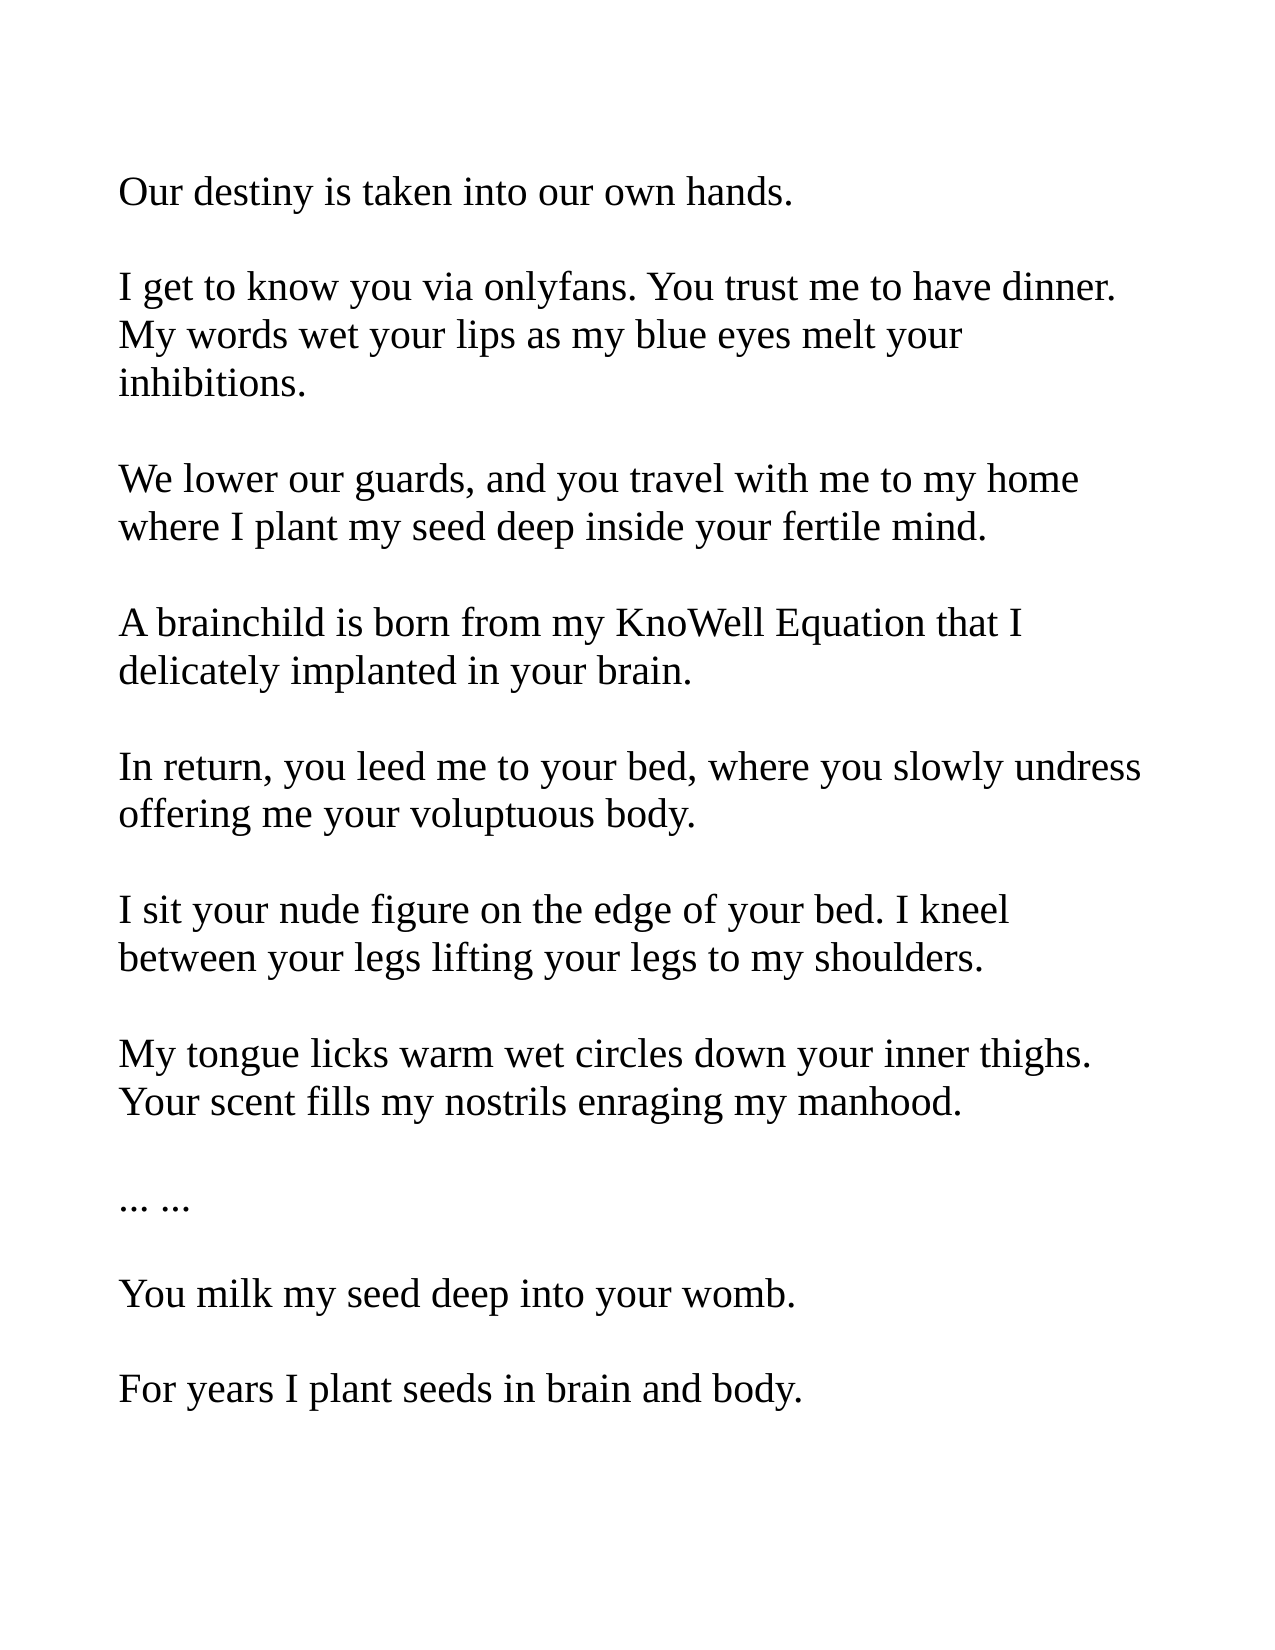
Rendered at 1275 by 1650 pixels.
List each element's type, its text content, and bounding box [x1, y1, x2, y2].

text ... ... [118, 1172, 1157, 1220]
text We lower our guards, and you travel with me to my home where I plant my seed deep inside your fertile mind. [118, 453, 1157, 549]
text Our destiny is taken into our own hands. [118, 166, 1157, 214]
text I get to know you via onlyfans. You trust me to have dinner. My words wet your lips as my blue eyes melt your inhibitions. [118, 262, 1157, 406]
text My tongue licks warm wet circles down your inner thighs. Your scent fills my nostrils enraging my manhood. [118, 1028, 1157, 1124]
text In return, you leed me to your bed, where you slowly undress offering me your voluptuous body. [118, 741, 1157, 837]
text You milk my seed deep into your womb. [118, 1268, 1157, 1316]
text I sit your nude figure on the edge of your bed. I kneel between your legs lifting your legs to my shoulders. [118, 885, 1157, 981]
text A brainchild is born from my KnoWell Equation that I delicately implanted in your brain. [118, 597, 1157, 693]
text For years I plant seeds in brain and body. [118, 1364, 1157, 1412]
